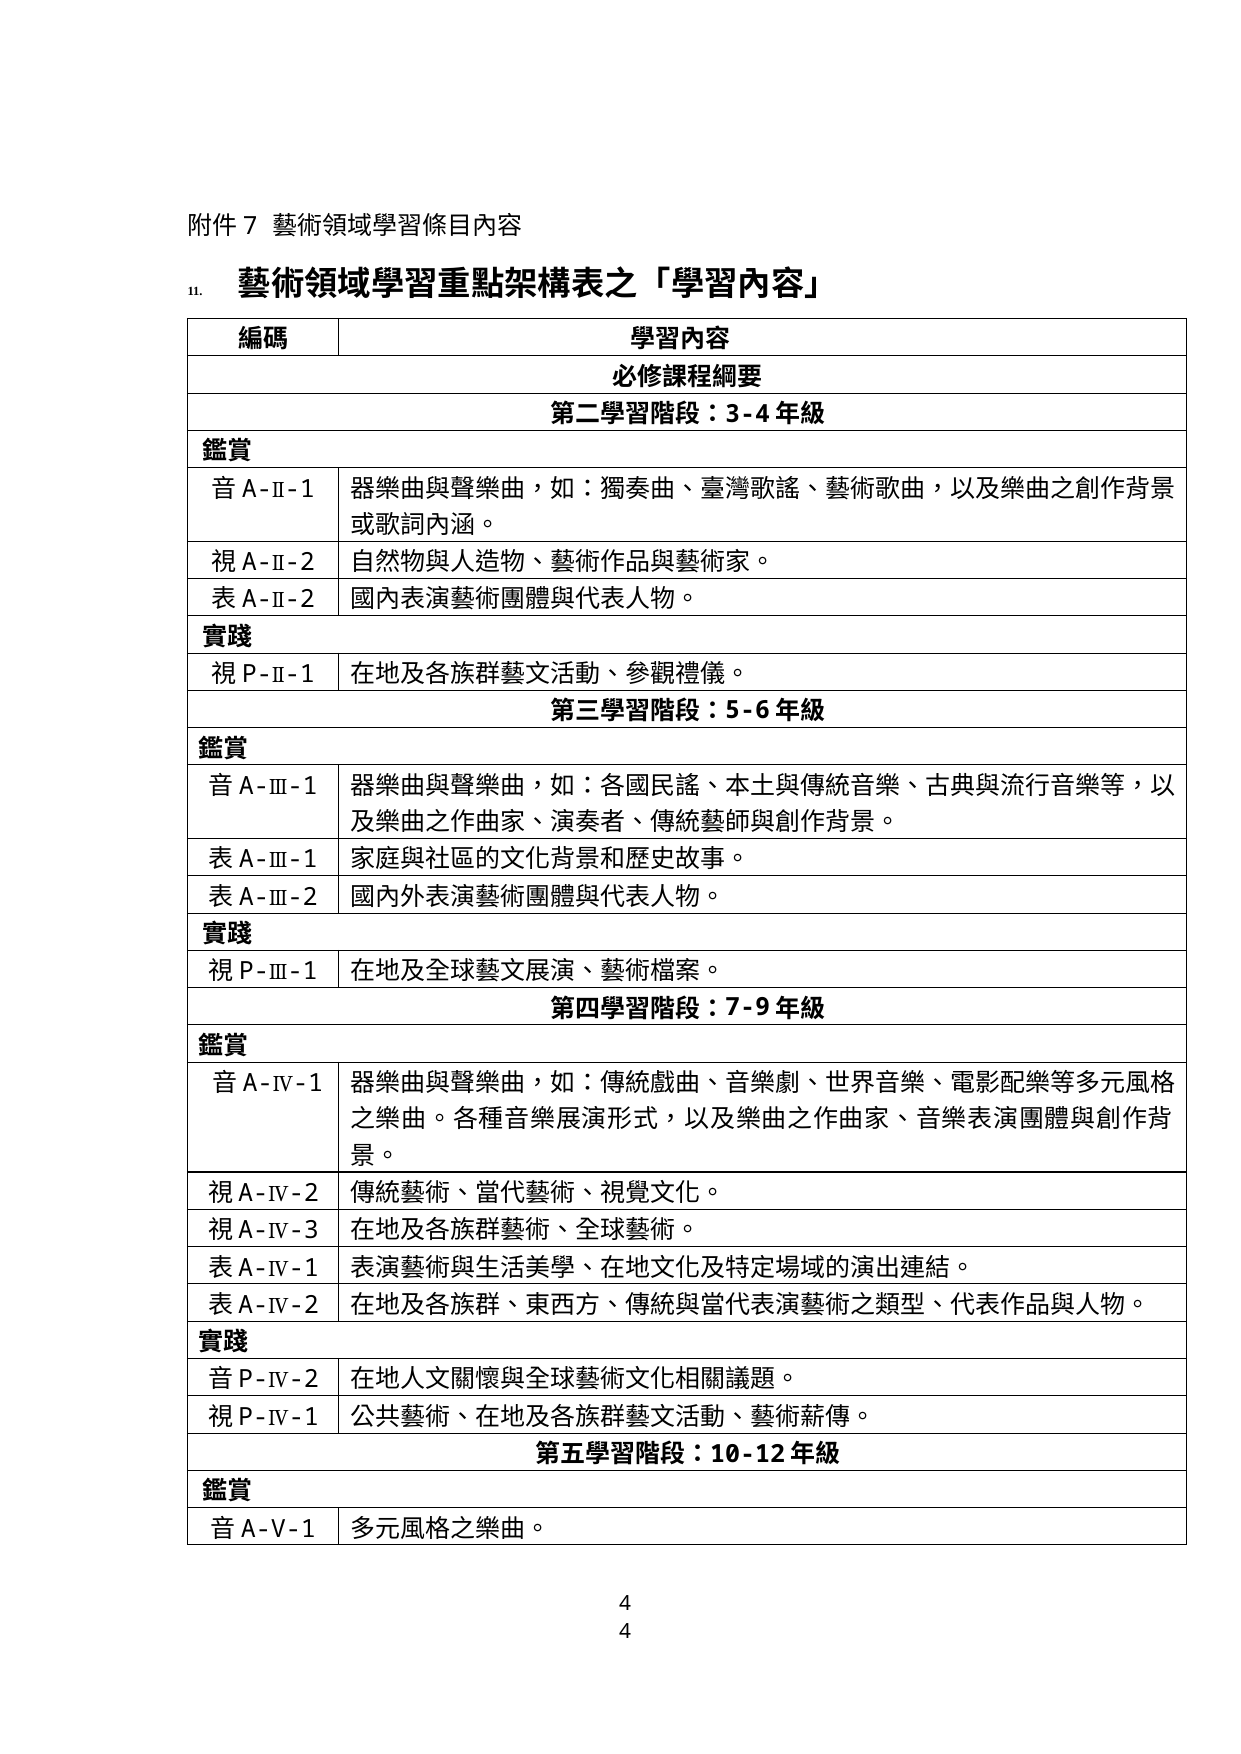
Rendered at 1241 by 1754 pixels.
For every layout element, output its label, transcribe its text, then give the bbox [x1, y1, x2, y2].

table_cell 實踐 [188, 914, 1186, 950]
table_cell 在地人文關懷與全球藝術文化相關議題。 [339, 1359, 1186, 1395]
table_cell 視A-Ⅳ-2 [188, 1173, 338, 1209]
table_cell 表演藝術與生活美學、在地文化及特定場域的演出連結。 [339, 1247, 1186, 1283]
table_cell 音A-V-1 [188, 1508, 338, 1544]
table_cell 器樂曲與聲樂曲，如：獨奏曲、臺灣歌謠、藝術歌曲，以及樂曲之創作背景或歌詞內涵。 [339, 468, 1186, 541]
table_cell 第四學習階段：7-9年級 [188, 988, 1186, 1024]
table_cell 音A-Ⅱ-1 [188, 468, 338, 541]
table_cell 傳統藝術、當代藝術、視覺文化。 [339, 1173, 1186, 1209]
table_cell 表A-Ⅳ-2 [188, 1284, 338, 1321]
table_cell 第三學習階段：5-6年級 [188, 691, 1186, 727]
table_cell 鑑賞 [188, 728, 1186, 764]
table_cell 視P-Ⅲ-1 [188, 951, 338, 987]
table_cell 鑑賞 [188, 431, 1186, 467]
table_cell 第二學習階段：3-4年級 [188, 394, 1186, 430]
table_cell 視P-Ⅱ-1 [188, 654, 338, 690]
text 附件7 藝術領域學習條目內容 [187, 182, 1053, 244]
table_cell 音A-Ⅲ-1 [188, 765, 338, 838]
table_cell 鑑賞 [188, 1471, 1186, 1507]
table_header 學習內容 [339, 319, 1186, 355]
table_cell 表A-Ⅲ-2 [188, 876, 338, 912]
table_cell 在地及各族群藝文活動、參觀禮儀。 [339, 654, 1186, 690]
table_cell 公共藝術、在地及各族群藝文活動、藝術薪傳。 [339, 1396, 1186, 1432]
table_cell 視A-Ⅱ-2 [188, 542, 338, 578]
table_cell 視A-Ⅳ-3 [188, 1210, 338, 1246]
table_cell 音A-Ⅳ-1 [188, 1063, 338, 1171]
table_header 編碼 [188, 319, 338, 355]
table_cell 表A-Ⅱ-2 [188, 579, 338, 615]
table_cell 表A-Ⅲ-1 [188, 839, 338, 875]
table_cell 國內表演藝術團體與代表人物。 [339, 579, 1186, 615]
table_cell 在地及各族群、東西方、傳統與當代表演藝術之類型、代表作品與人物。 [339, 1284, 1186, 1321]
table_cell 表A-Ⅳ-1 [188, 1247, 338, 1283]
table_cell 音P-Ⅳ-2 [188, 1359, 338, 1395]
table_cell 必修課程綱要 [188, 356, 1186, 392]
table_cell 實踐 [188, 1322, 1186, 1358]
table_cell 自然物與人造物、藝術作品與藝術家。 [339, 542, 1186, 578]
subtitle 藝術領域學習重點架構表之「學習內容」 [187, 257, 1053, 305]
table_cell 鑑賞 [188, 1025, 1186, 1062]
table_cell 家庭與社區的文化背景和歷史故事。 [339, 839, 1186, 875]
table_cell 第五學習階段：10-12年級 [188, 1434, 1186, 1470]
table_cell 實踐 [188, 616, 1186, 652]
table_cell 在地及全球藝文展演、藝術檔案。 [339, 951, 1186, 987]
table_cell 器樂曲與聲樂曲，如：傳統戲曲、音樂劇、世界音樂、電影配樂等多元風格之樂曲。各種音樂展演形式，以及樂曲之作曲家、音樂表演團體與創作背景。 [339, 1063, 1186, 1171]
table_cell 多元風格之樂曲。 [339, 1508, 1186, 1544]
table_cell 在地及各族群藝術、全球藝術。 [339, 1210, 1186, 1246]
table_cell 國內外表演藝術團體與代表人物。 [339, 876, 1186, 912]
table_cell 器樂曲與聲樂曲，如：各國民謠、本土與傳統音樂、古典與流行音樂等，以及樂曲之作曲家、演奏者、傳統藝師與創作背景。 [339, 765, 1186, 838]
table_cell 視P-Ⅳ-1 [188, 1396, 338, 1432]
